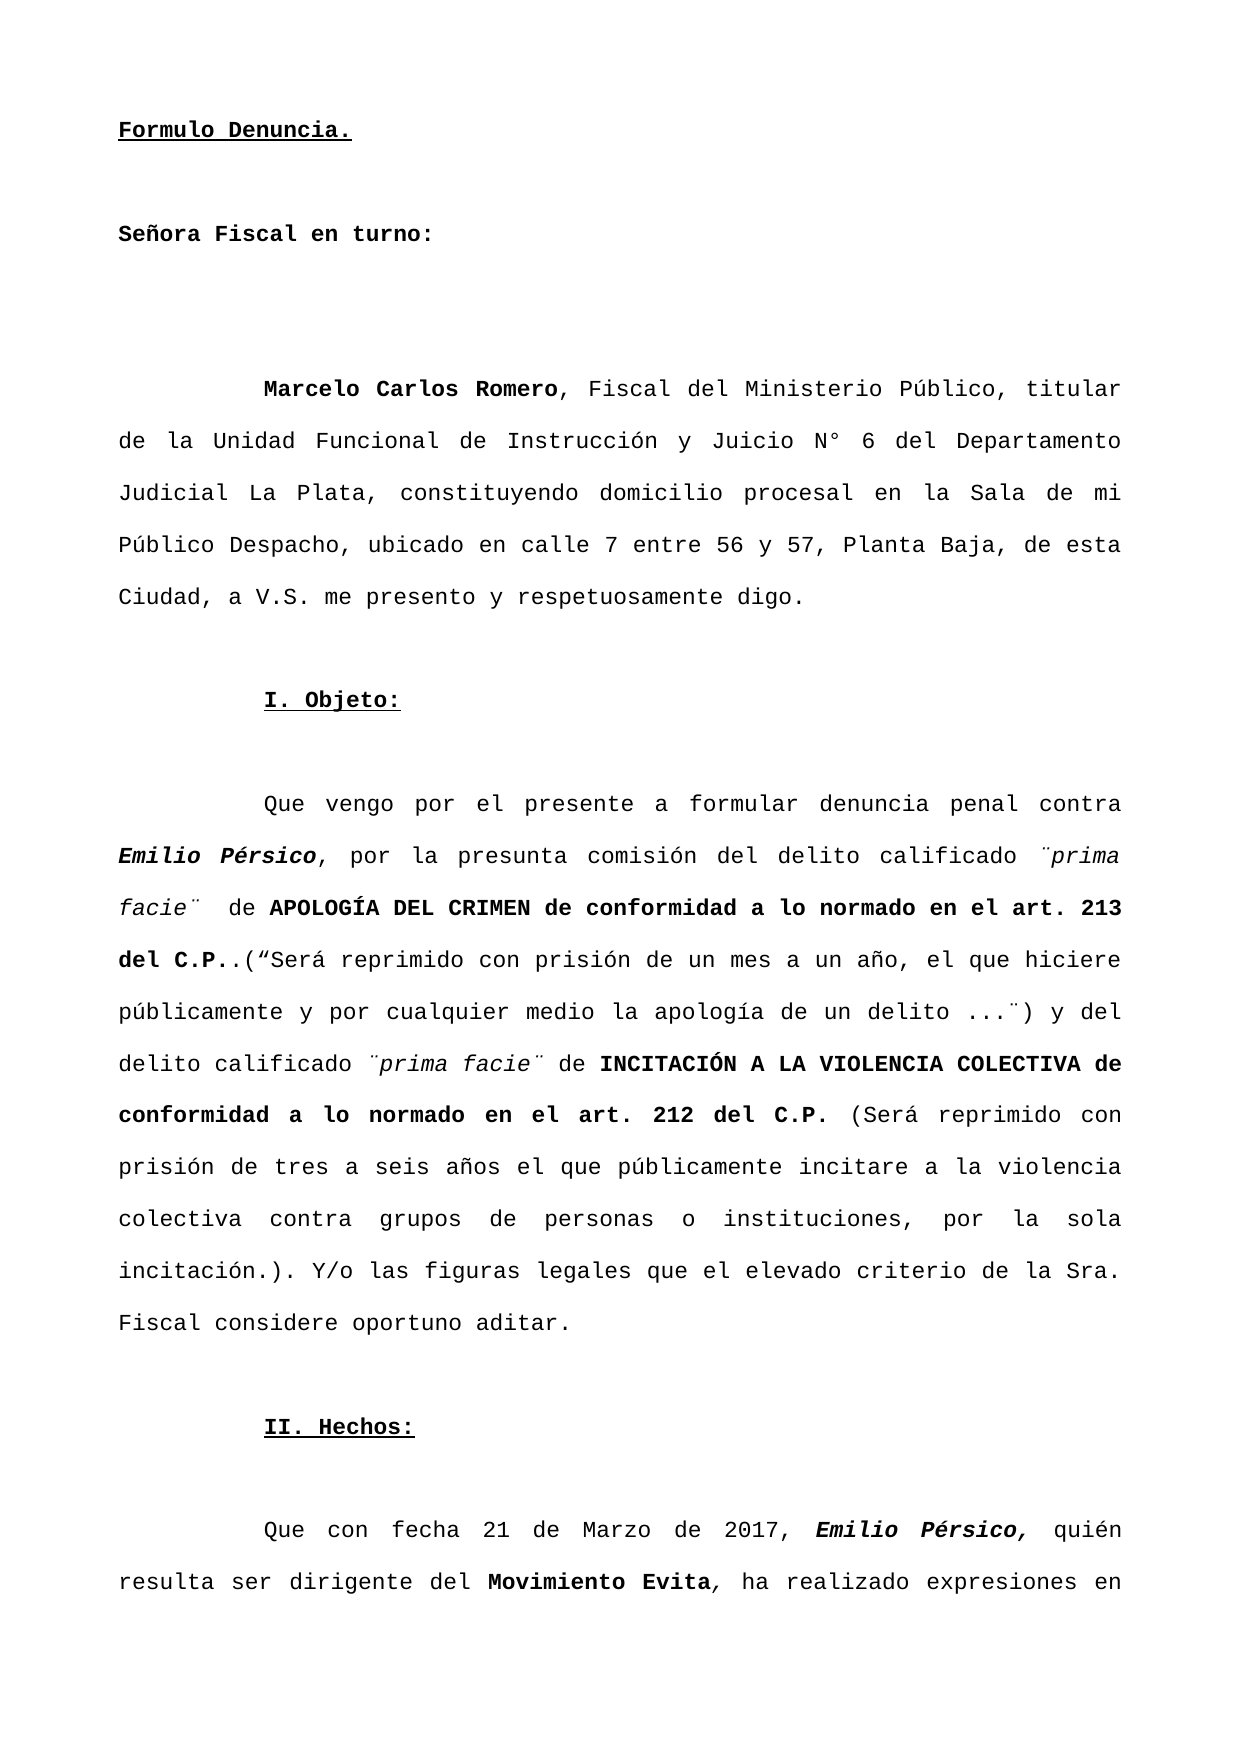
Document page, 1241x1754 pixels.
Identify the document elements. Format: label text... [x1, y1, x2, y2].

text Señora Fiscal en turno: [118, 222, 1122, 248]
text Marcelo Carlos Romero, Fiscal del Ministerio Público, titular de la Unidad Funcional de Instrucción y Juicio N° 6 del Departamento Judicial La Plata, constituyendo domicilio procesal en la Sala de mi Público Despacho, ubicado en calle 7 entre 56 y 57, Planta Baja, de esta Ciudad, a V.S. me presento y respetuosamente digo. [118, 377, 1122, 611]
text II. Hechos: [118, 1415, 1122, 1441]
text Formulo Denuncia. [118, 118, 1122, 144]
text Que con fecha 21 de Marzo de 2017, Emilio Pérsico, quién resulta ser dirigente del Movimiento Evita, ha realizado expresiones en [118, 1519, 1122, 1597]
text I. Objeto: [118, 689, 1122, 715]
text Que vengo por el presente a formular denuncia penal contra Emilio Pérsico, por la presunta comisión del delito calificado ¨prima facie¨ de APOLOGÍA DEL CRIMEN de conformidad a lo normado en el art. 213 del C.P..(“Será reprimido con prisión de un mes a un año, el que hiciere públicamente y por cualquier medio la apología de un delito ...¨) y del delito calificado ¨prima facie¨ de INCITACIÓN A LA VIOLENCIA COLECTIVA de conformidad a lo normado en el art. 212 del C.P. (Será reprimido con prisión de tres a seis años el que públicamente incitare a la violencia colectiva contra grupos de personas o instituciones, por la sola incitación.). Y/o las figuras legales que el elevado criterio de la Sra. Fiscal considere oportuno aditar. [118, 792, 1122, 1337]
